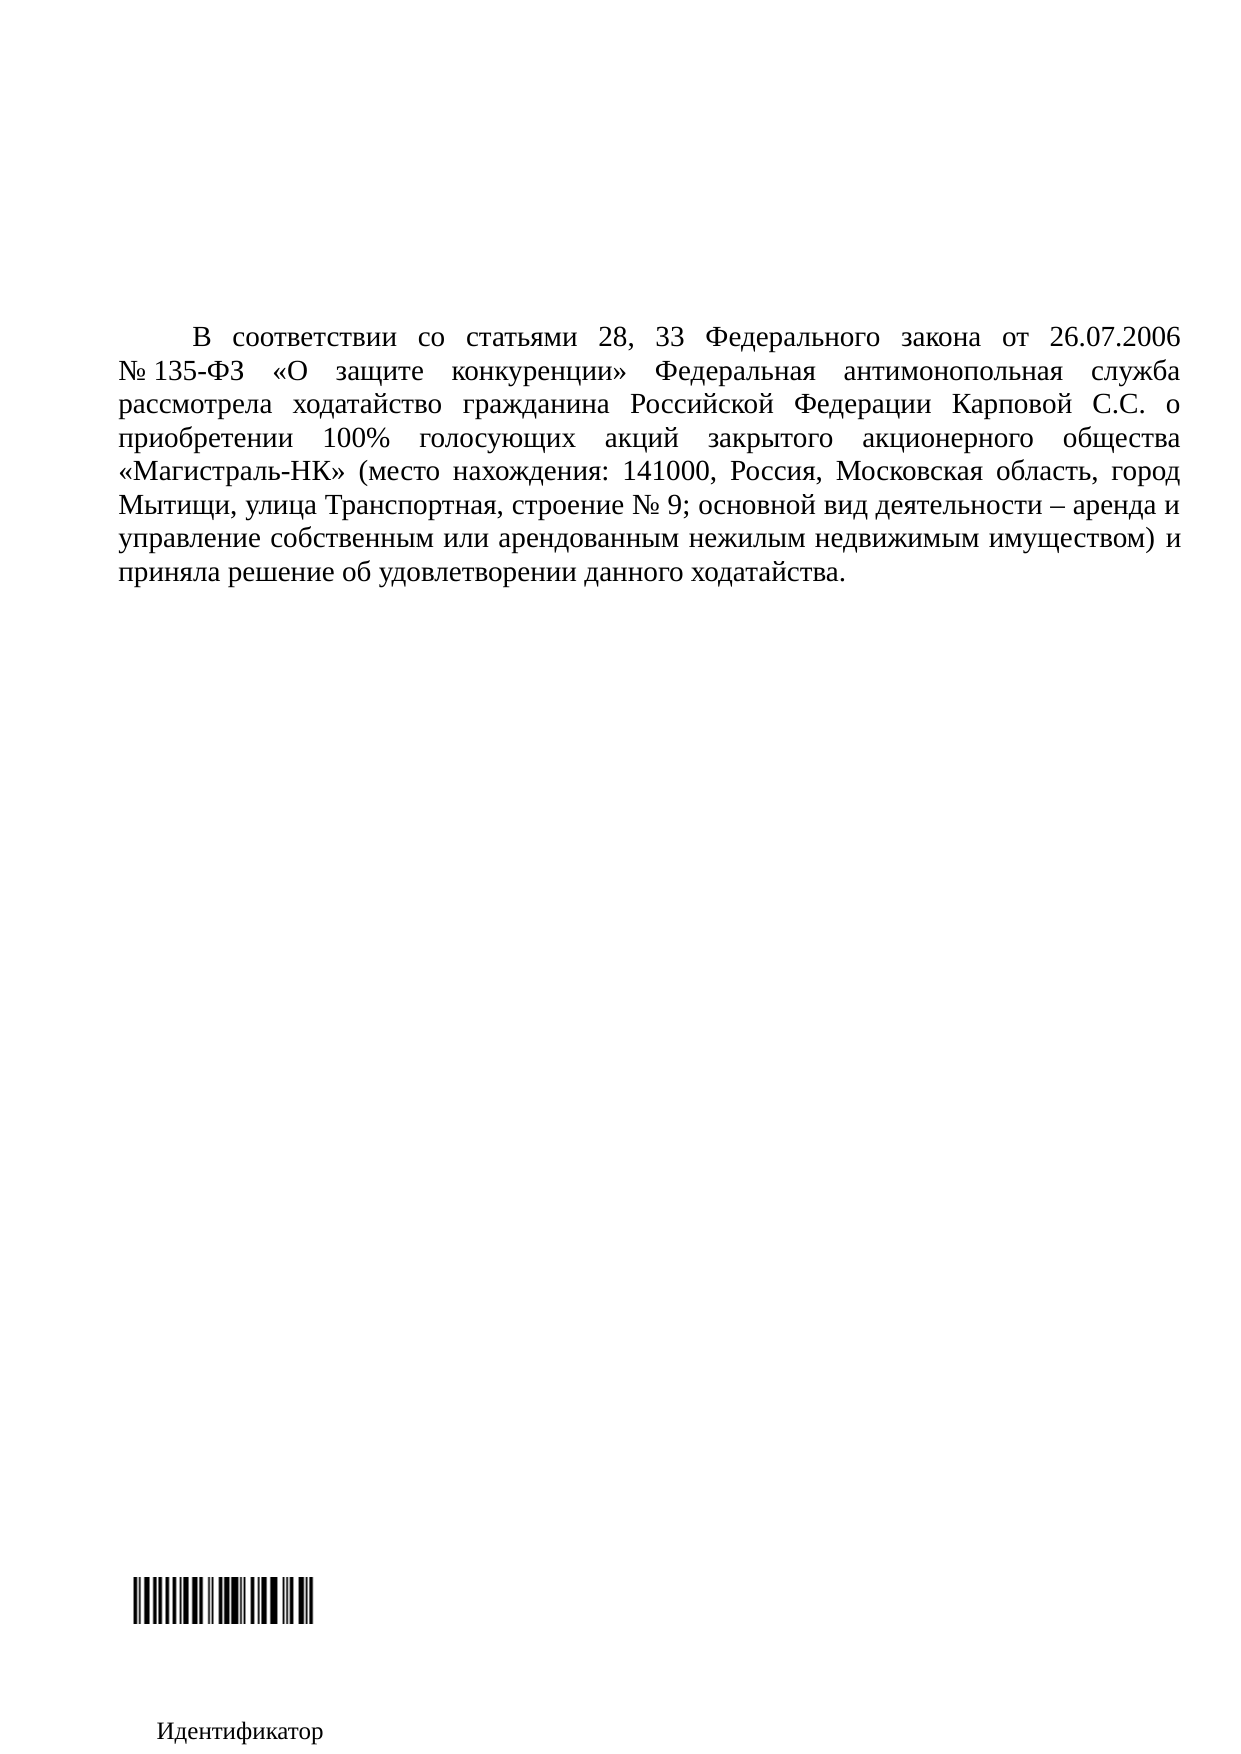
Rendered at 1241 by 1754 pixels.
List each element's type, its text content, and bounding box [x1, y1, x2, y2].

picture [118, 1577, 331, 1624]
text В соответствии co статьями 28, 33 Федерального закона от 26.07.2006 № 135-ФЗ «О защите конкуренции» Федеральная антимонопольная служба рассмотрела ходатайство гражданина Российской Федерации Карповой С.С. о приобретении 100% голосующих акций закрытого акционерного общества «Магистраль-НК» (место нахождения: 141000, Россия, Московская область, город Мытищи, улица Транспортная, строение № 9; основной вид деятельности – аренда и управление собственным или арендованным нежилым недвижимым имуществом) и приняла решение об удовлетворении данного ходатайства. [118, 319, 1181, 588]
